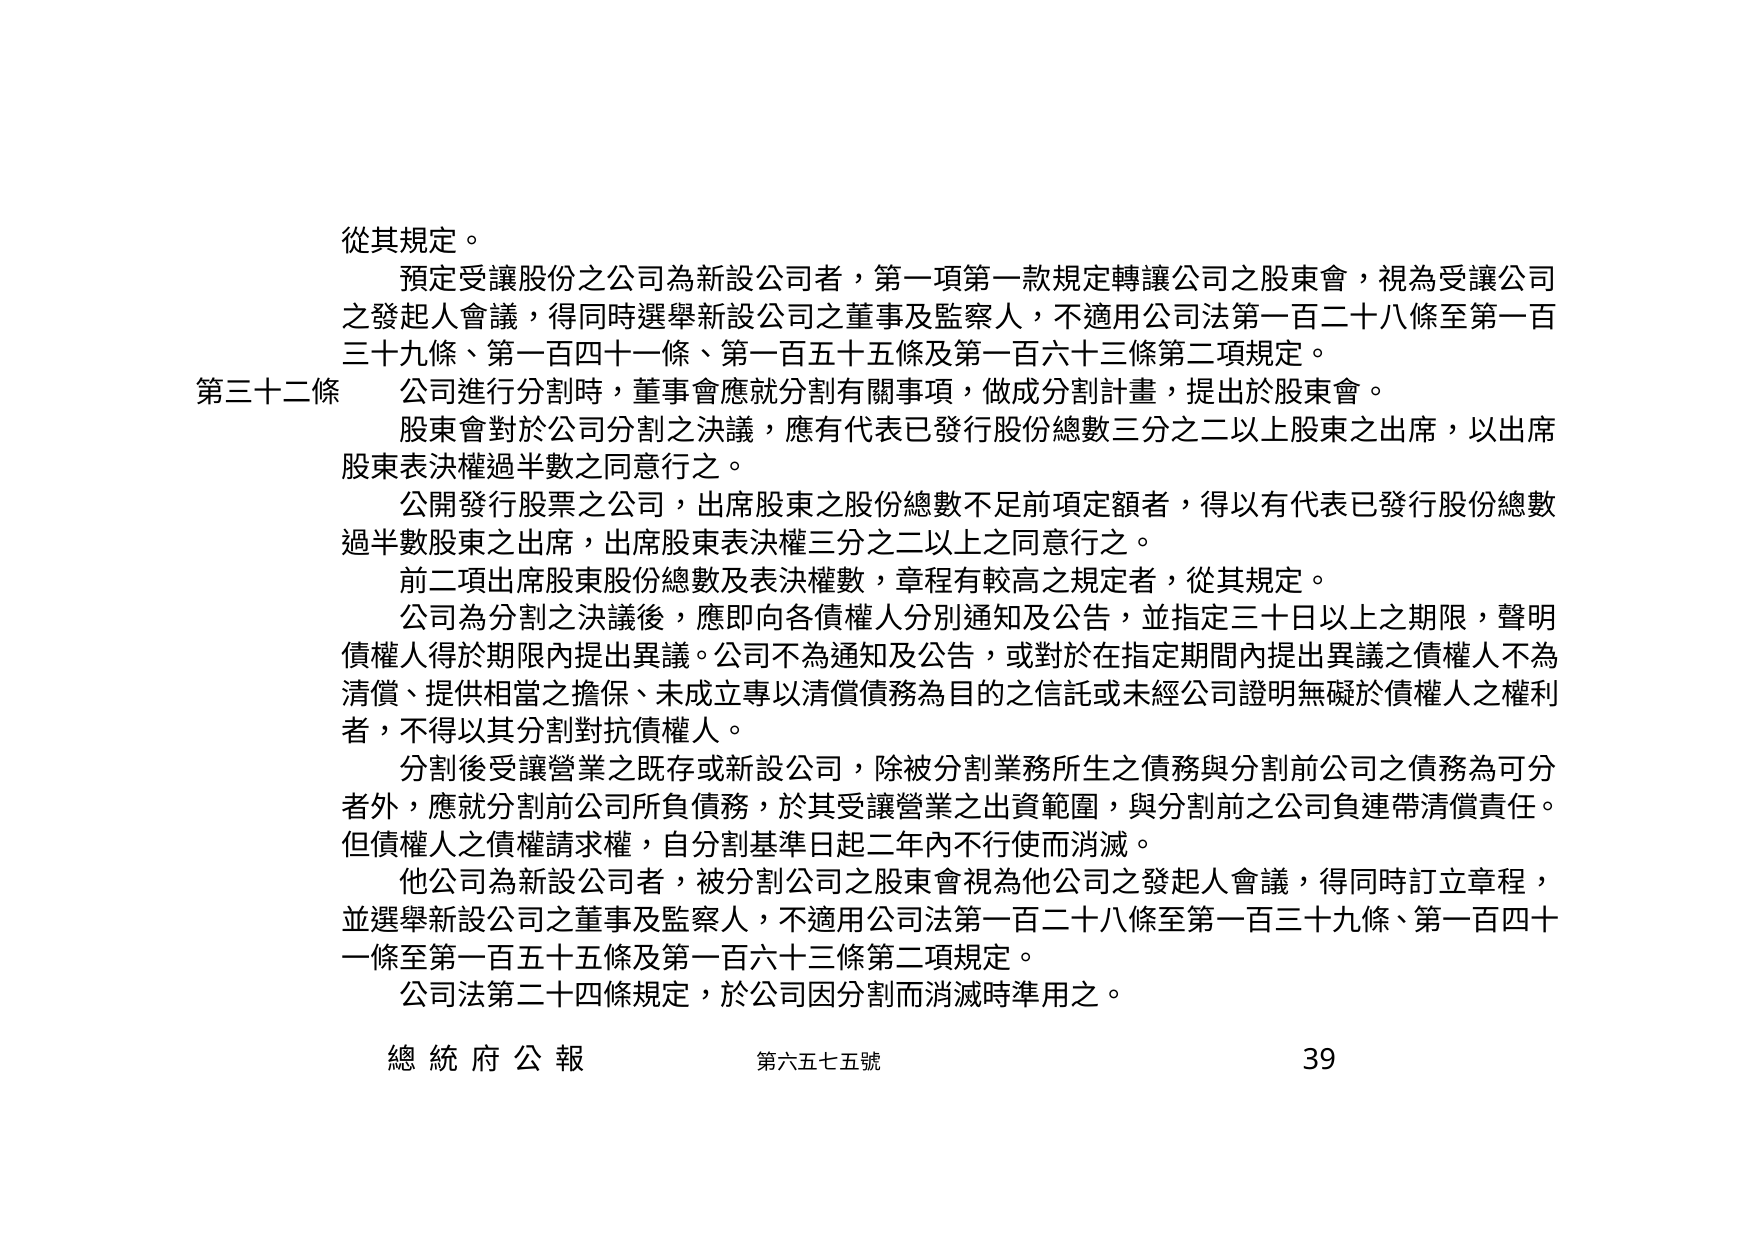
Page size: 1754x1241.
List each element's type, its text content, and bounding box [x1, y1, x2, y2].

text 公司法第二十四條規定，於公司因分割而消滅時準用之。 [341, 976, 1559, 1013]
text 從其規定。 [341, 222, 1559, 259]
text 分割後受讓營業之既存或新設公司，除被分割業務所生之債務與分割前公司之債務為可分者外，應就分割前公司所負債務，於其受讓營業之出資範圍，與分割前之公司負連帶清償責任。但債權人之債權請求權，自分割基準日起二年內不行使而消滅。 [341, 749, 1559, 863]
text 他公司為新設公司者，被分割公司之股東會視為他公司之發起人會議，得同時訂立章程，並選舉新設公司之董事及監察人，不適用公司法第一百二十八條至第一百三十九條、第一百四十一條至第一百五十五條及第一百六十三條第二項規定。 [341, 863, 1559, 976]
text 公司為分割之決議後，應即向各債權人分別通知及公告，並指定三十日以上之期限，聲明債權人得於期限內提出異議。公司不為通知及公告，或對於在指定期間內提出異議之債權人不為清償、提供相當之擔保、未成立專以清償債務為目的之信託或未經公司證明無礙於債權人之權利者，不得以其分割對抗債權人。 [341, 599, 1559, 749]
text 第三十二條 公司進行分割時，董事會應就分割有關事項，做成分割計畫，提出於股東會。 [195, 372, 1559, 410]
text 前二項出席股東股份總數及表決權數，章程有較高之規定者，從其規定。 [341, 561, 1559, 599]
text 公開發行股票之公司，出席股東之股份總數不足前項定額者，得以有代表已發行股份總數過半數股東之出席，出席股東表決權三分之二以上之同意行之。 [341, 486, 1559, 561]
text 股東會對於公司分割之決議，應有代表已發行股份總數三分之二以上股東之出席，以出席股東表決權過半數之同意行之。 [341, 410, 1559, 486]
text 預定受讓股份之公司為新設公司者，第一項第一款規定轉讓公司之股東會，視為受讓公司之發起人會議，得同時選舉新設公司之董事及監察人，不適用公司法第一百二十八條至第一百三十九條、第一百四十一條、第一百五十五條及第一百六十三條第二項規定。 [341, 259, 1559, 372]
